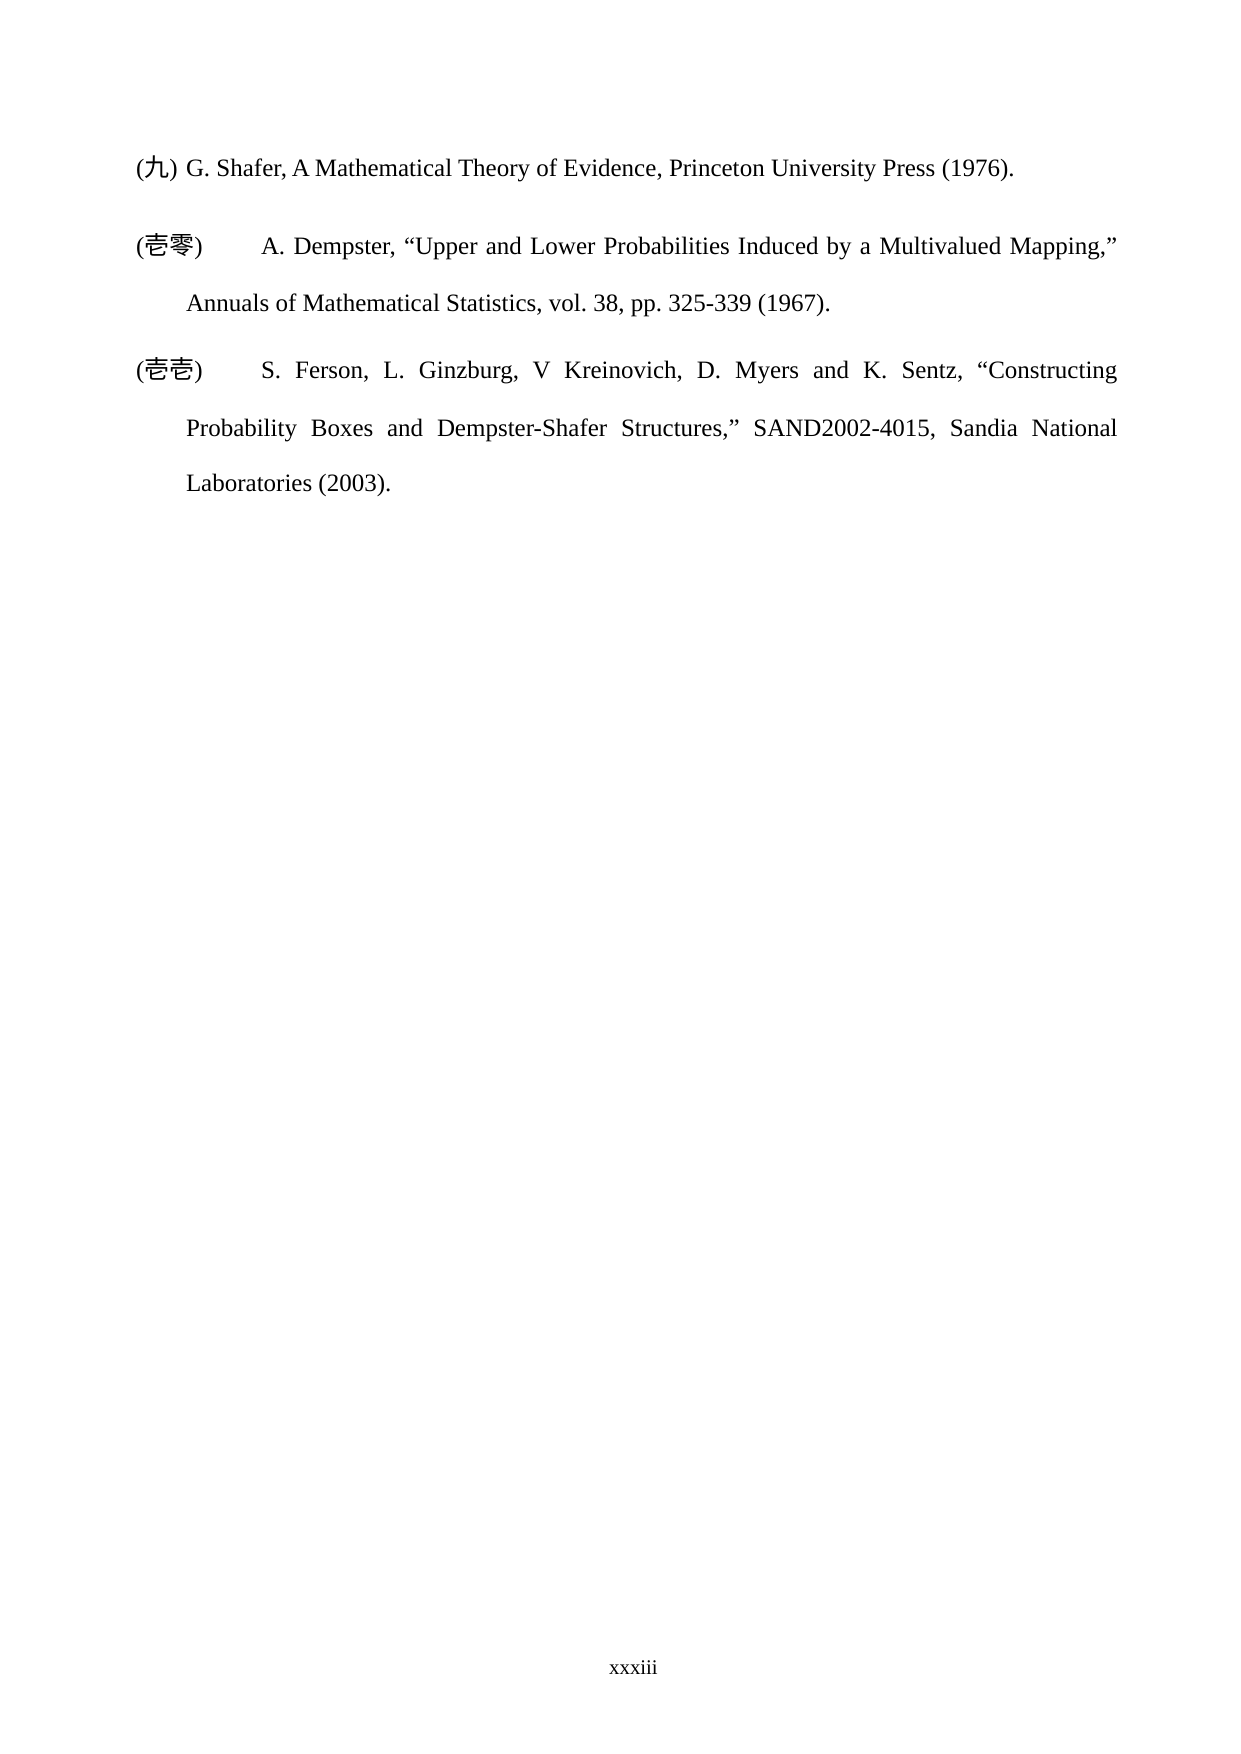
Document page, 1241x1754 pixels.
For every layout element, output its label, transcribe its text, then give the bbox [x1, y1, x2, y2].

list A. Dempster, “Upper and Lower Probabilities Induced by a Multivalued Mapping,” Annuals of Mathematical Statistics, vol. 38, pp. 325-339 (1967). [136, 225, 1118, 317]
list G. Shafer, A Mathematical Theory of Evidence, Princeton University Press (1976). [136, 148, 1118, 184]
list S. Ferson, L. Ginzburg, V Kreinovich, D. Myers and K. Sentz, “Constructing Probability Boxes and Dempster-Shafer Structures,” SAND2002-4015, Sandia National Laboratories (2003). [136, 350, 1118, 497]
